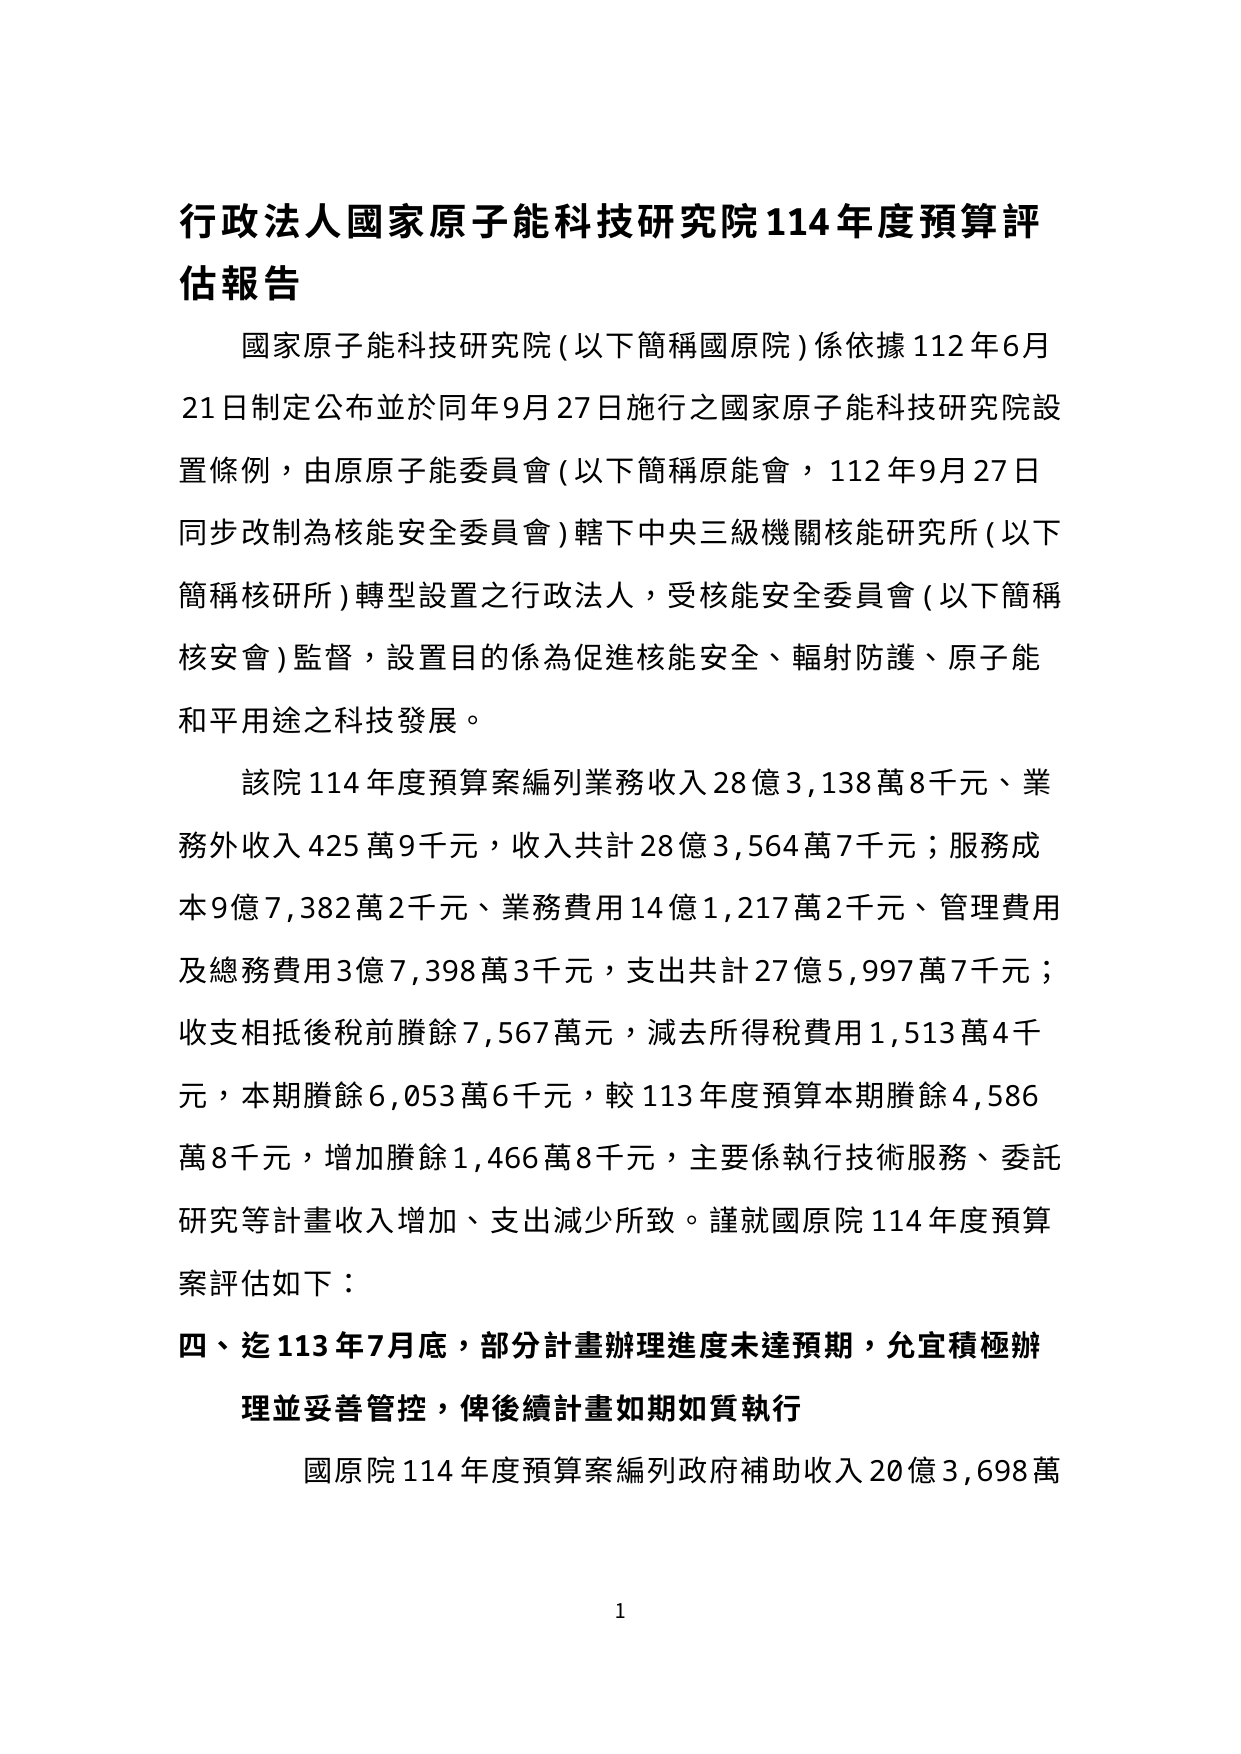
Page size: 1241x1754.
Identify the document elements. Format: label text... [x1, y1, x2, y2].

text 該院114年度預算案編列業務收入28億3,138萬8千元、業務外收入425萬9千元，收入共計28億3,564萬7千元；服務成本9億7,382萬2千元、業務費用14億1,217萬2千元、管理費用及總務費用3億7,398萬3千元，支出共計27億5,997萬7千元；收支相抵後稅前賸餘7,567萬元，減去所得稅費用1,513萬4千元，本期賸餘6,053萬6千元，較113年度預算本期賸餘4,586萬8千元，增加賸餘1,466萬8千元，主要係執行技術服務、委託研究等計畫收入增加、支出減少所致。謹就國原院114年度預算案評估如下： [177, 740, 1063, 1302]
text 國家原子能科技研究院(以下簡稱國原院)係依據112年6月21日制定公布並於同年9月27日施行之國家原子能科技研究院設置條例，由原原子能委員會(以下簡稱原能會，112年9月27日同步改制為核能安全委員會)轄下中央三級機關核能研究所(以下簡稱核研所)轉型設置之行政法人，受核能安全委員會(以下簡稱核安會)監督，設置目的係為促進核能安全、輻射防護、原子能和平用途之科技發展。 [177, 302, 1063, 740]
text 行政法人國家原子能科技研究院114年度預算評估報告 [177, 177, 1063, 302]
text 國原院114年度預算案編列政府補助收入20億3,698萬9千元，其中由核安會公務預算支應辦理之「國家中子與質子科學應用研究-70MeV中型迴旋加速器建置計畫」(以下稱70MeV中型迴旋加速器建置計畫)編列第3年所需經費8億1,958萬4千元，另「國家研究用核子設施除役及清理計畫(第1期)」編列第1年所需經費1億4,965萬4千元，用以接續113年度所辦理之「輻射管制區設施與環境安全強化改善(第3期)」計畫，惟前揭於113年度所辦理之計畫迄7月底執行進度均未如預期。茲說明如下： [236, 1427, 1063, 1490]
text 四、迄113年7月底，部分計畫辦理進度未達預期，允宜積極辦理並妥善管控，俾後續計畫如期如質執行 [177, 1302, 1063, 1427]
